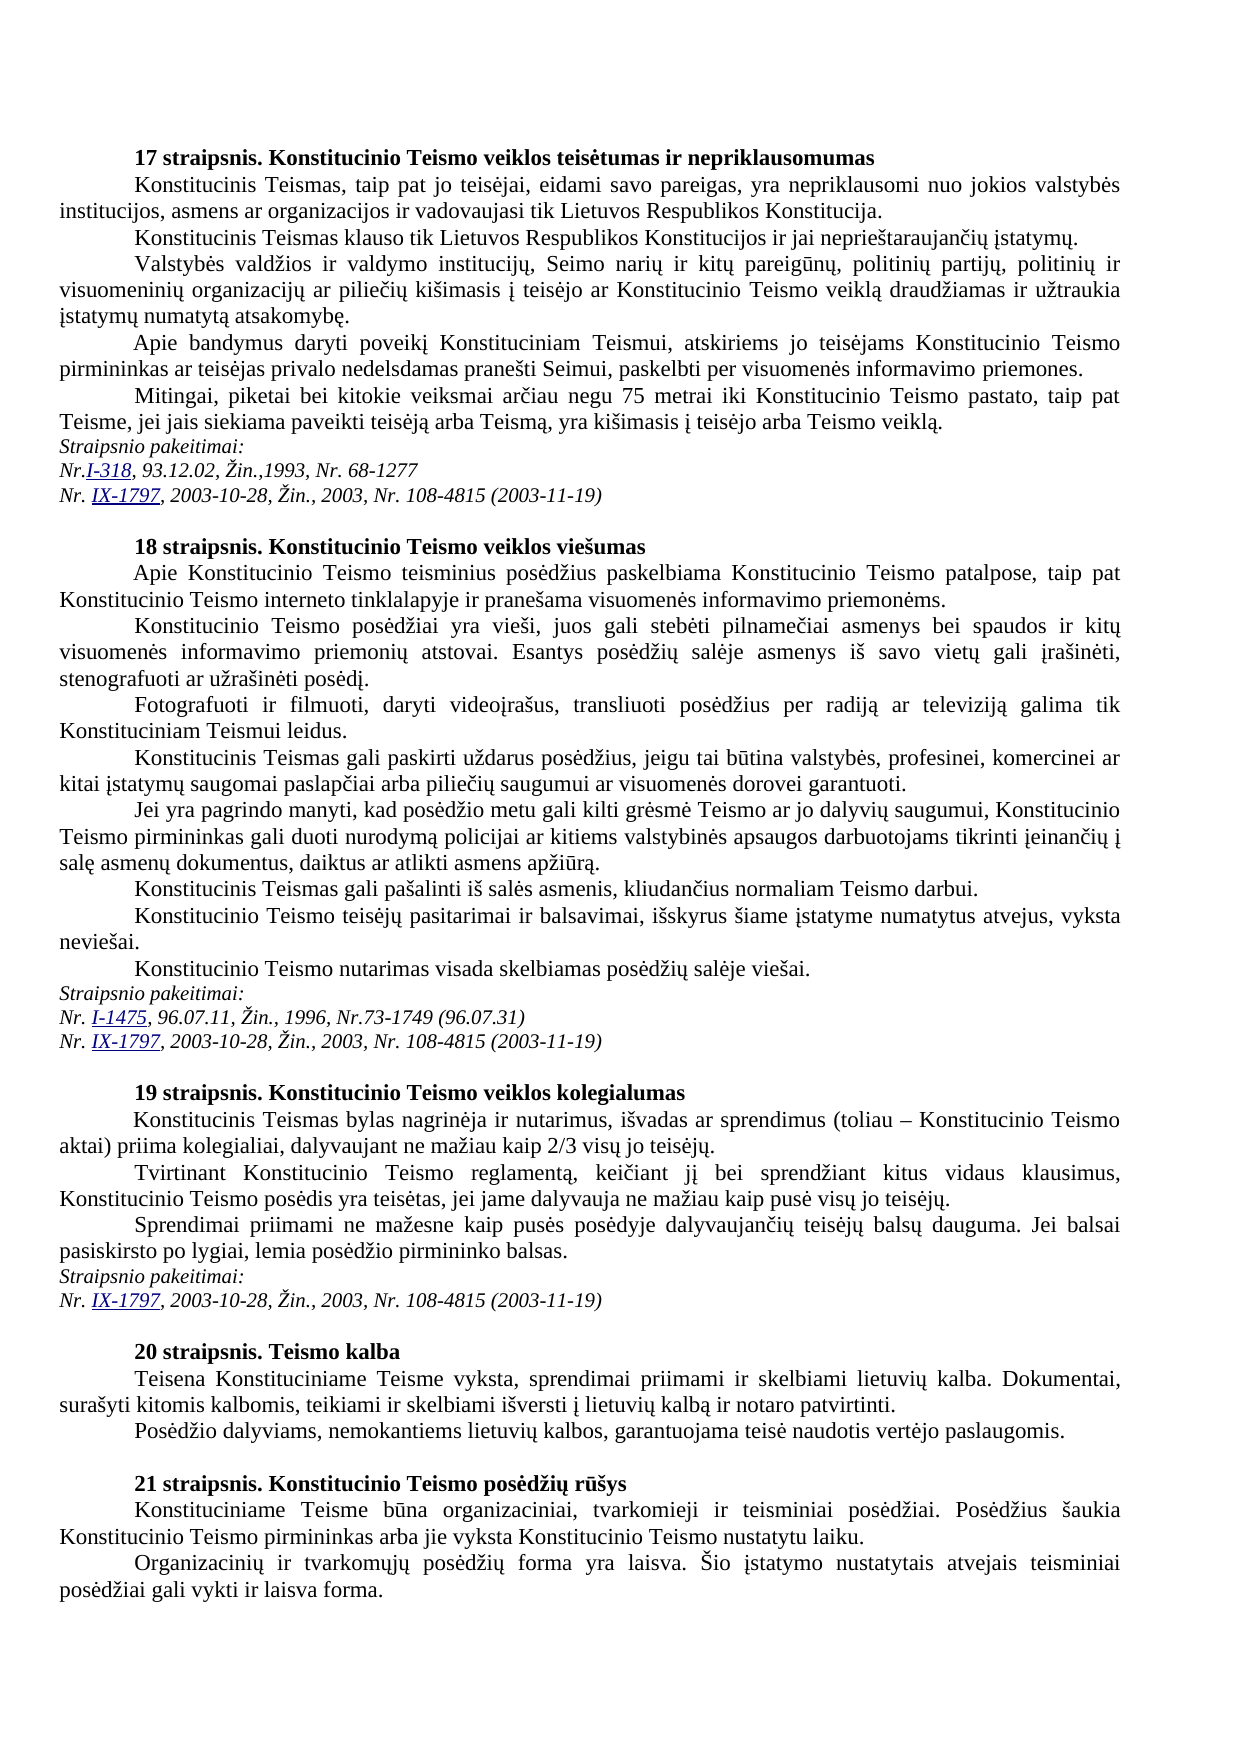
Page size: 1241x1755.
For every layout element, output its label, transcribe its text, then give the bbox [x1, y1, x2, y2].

text 18 straipsnis. Konstitucinio Teismo veiklos viešumas [59, 533, 1122, 559]
text Straipsnio pakeitimai: [59, 434, 1122, 458]
text Konstitucinis Teismas gali paskirti uždarus posėdžius, jeigu tai būtina valstybės, profesinei, komercinei ar kitai įstatymų saugomai paslapčiai arba piliečių saugumui ar visuomenės dorovei garantuoti. [59, 744, 1122, 796]
text Jei yra pagrindo manyti, kad posėdžio metu gali kilti grėsmė Teismo ar jo dalyvių saugumui, Konstitucinio Teismo pirmininkas gali duoti nurodymą policijai ar kitiems valstybinės apsaugos darbuotojams tikrinti įeinančių į salę asmenų dokumentus, daiktus ar atlikti asmens apžiūrą. [59, 796, 1122, 876]
text Nr. IX-1797, 2003-10-28, Žin., 2003, Nr. 108-4815 (2003-11-19) [59, 1288, 1122, 1312]
text Posėdžio dalyviams, nemokantiems lietuvių kalbos, garantuojama teisė naudotis vertėjo paslaugomis. [59, 1417, 1122, 1444]
text Nr. IX-1797, 2003-10-28, Žin., 2003, Nr. 108-4815 (2003-11-19) [59, 482, 1122, 507]
text 20 straipsnis. Teismo kalba [59, 1338, 1122, 1365]
text Konstitucinio Teismo posėdžiai yra vieši, juos gali stebėti pilnamečiai asmenys bei spaudos ir kitų visuomenės informavimo priemonių atstovai. Esantys posėdžių salėje asmenys iš savo vietų gali įrašinėti, stenografuoti ar užrašinėti posėdį. [59, 612, 1122, 691]
text Valstybės valdžios ir valdymo institucijų, Seimo narių ir kitų pareigūnų, politinių partijų, politinių ir visuomeninių organizacijų ar piliečių kišimasis į teisėjo ar Konstitucinio Teismo veiklą draudžiamas ir užtraukia įstatymų numatytą atsakomybę. [59, 250, 1122, 329]
text Konstitucinis Teismas klauso tik Lietuvos Respublikos Konstitucijos ir jai neprieštaraujančių įstatymų. [59, 223, 1122, 250]
text Konstitucinis Teismas, taip pat jo teisėjai, eidami savo pareigas, yra nepriklausomi nuo jokios valstybės institucijos, asmens ar organizacijos ir vadovaujasi tik Lietuvos Respublikos Konstitucija. [59, 171, 1122, 223]
text Sprendimai priimami ne mažesne kaip pusės posėdyje dalyvaujančių teisėjų balsų dauguma. Jei balsai pasiskirsto po lygiai, lemia posėdžio pirmininko balsas. [59, 1211, 1122, 1264]
text 19 straipsnis. Konstitucinio Teismo veiklos kolegialumas [59, 1079, 1122, 1106]
text Nr.I-318, 93.12.02, Žin.,1993, Nr. 68-1277 [59, 458, 1122, 482]
text Mitingai, piketai bei kitokie veiksmai arčiau negu 75 metrai iki Konstitucinio Teismo pastato, taip pat Teisme, jei jais siekiama paveikti teisėją arba Teismą, yra kišimasis į teisėjo arba Teismo veiklą. [59, 382, 1122, 434]
text Straipsnio pakeitimai: [59, 981, 1122, 1005]
text Konstitucinio Teismo nutarimas visada skelbiamas posėdžių salėje viešai. [59, 954, 1122, 981]
text Konstitucinis Teismas gali pašalinti iš salės asmenis, kliudančius normaliam Teismo darbui. [59, 876, 1122, 902]
text Tvirtinant Konstitucinio Teismo reglamentą, keičiant jį bei sprendžiant kitus vidaus klausimus, Konstitucinio Teismo posėdis yra teisėtas, jei jame dalyvauja ne mažiau kaip pusė visų jo teisėjų. [59, 1158, 1122, 1211]
text Organizacinių ir tvarkomųjų posėdžių forma yra laisva. Šio įstatymo nustatytais atvejais teisminiai posėdžiai gali vykti ir laisva forma. [59, 1549, 1122, 1602]
text Apie bandymus daryti poveikį Konstituciniam Teismui, atskiriems jo teisėjams Konstitucinio Teismo pirmininkas ar teisėjas privalo nedelsdamas pranešti Seimui, paskelbti per visuomenės informavimo priemones. [59, 329, 1122, 382]
text Teisena Konstituciniame Teisme vyksta, sprendimai priimami ir skelbiami lietuvių kalba. Dokumentai, surašyti kitomis kalbomis, teikiami ir skelbiami išversti į lietuvių kalbą ir notaro patvirtinti. [59, 1365, 1122, 1417]
text Straipsnio pakeitimai: [59, 1264, 1122, 1288]
text Nr. IX-1797, 2003-10-28, Žin., 2003, Nr. 108-4815 (2003-11-19) [59, 1029, 1122, 1053]
text Nr. I-1475, 96.07.11, Žin., 1996, Nr.73-1749 (96.07.31) [59, 1005, 1122, 1029]
text Apie Konstitucinio Teismo teisminius posėdžius paskelbiama Konstitucinio Teismo patalpose, taip pat Konstitucinio Teismo interneto tinklalapyje ir pranešama visuomenės informavimo priemonėms. [59, 559, 1122, 612]
text Konstituciniame Teisme būna organizaciniai, tvarkomieji ir teisminiai posėdžiai. Posėdžius šaukia Konstitucinio Teismo pirmininkas arba jie vyksta Konstitucinio Teismo nustatytu laiku. [59, 1497, 1122, 1549]
text 21 straipsnis. Konstitucinio Teismo posėdžių rūšys [59, 1470, 1122, 1497]
text Fotografuoti ir filmuoti, daryti videoįrašus, transliuoti posėdžius per radiją ar televiziją galima tik Konstituciniam Teismui leidus. [59, 691, 1122, 744]
text Konstitucinis Teismas bylas nagrinėja ir nutarimus, išvadas ar sprendimus (toliau – Konstitucinio Teismo aktai) priima kolegialiai, dalyvaujant ne mažiau kaip 2/3 visų jo teisėjų. [59, 1106, 1122, 1158]
text 17 straipsnis. Konstitucinio Teismo veiklos teisėtumas ir nepriklausomumas [59, 144, 1122, 171]
text Konstitucinio Teismo teisėjų pasitarimai ir balsavimai, išskyrus šiame įstatyme numatytus atvejus, vyksta neviešai. [59, 902, 1122, 954]
